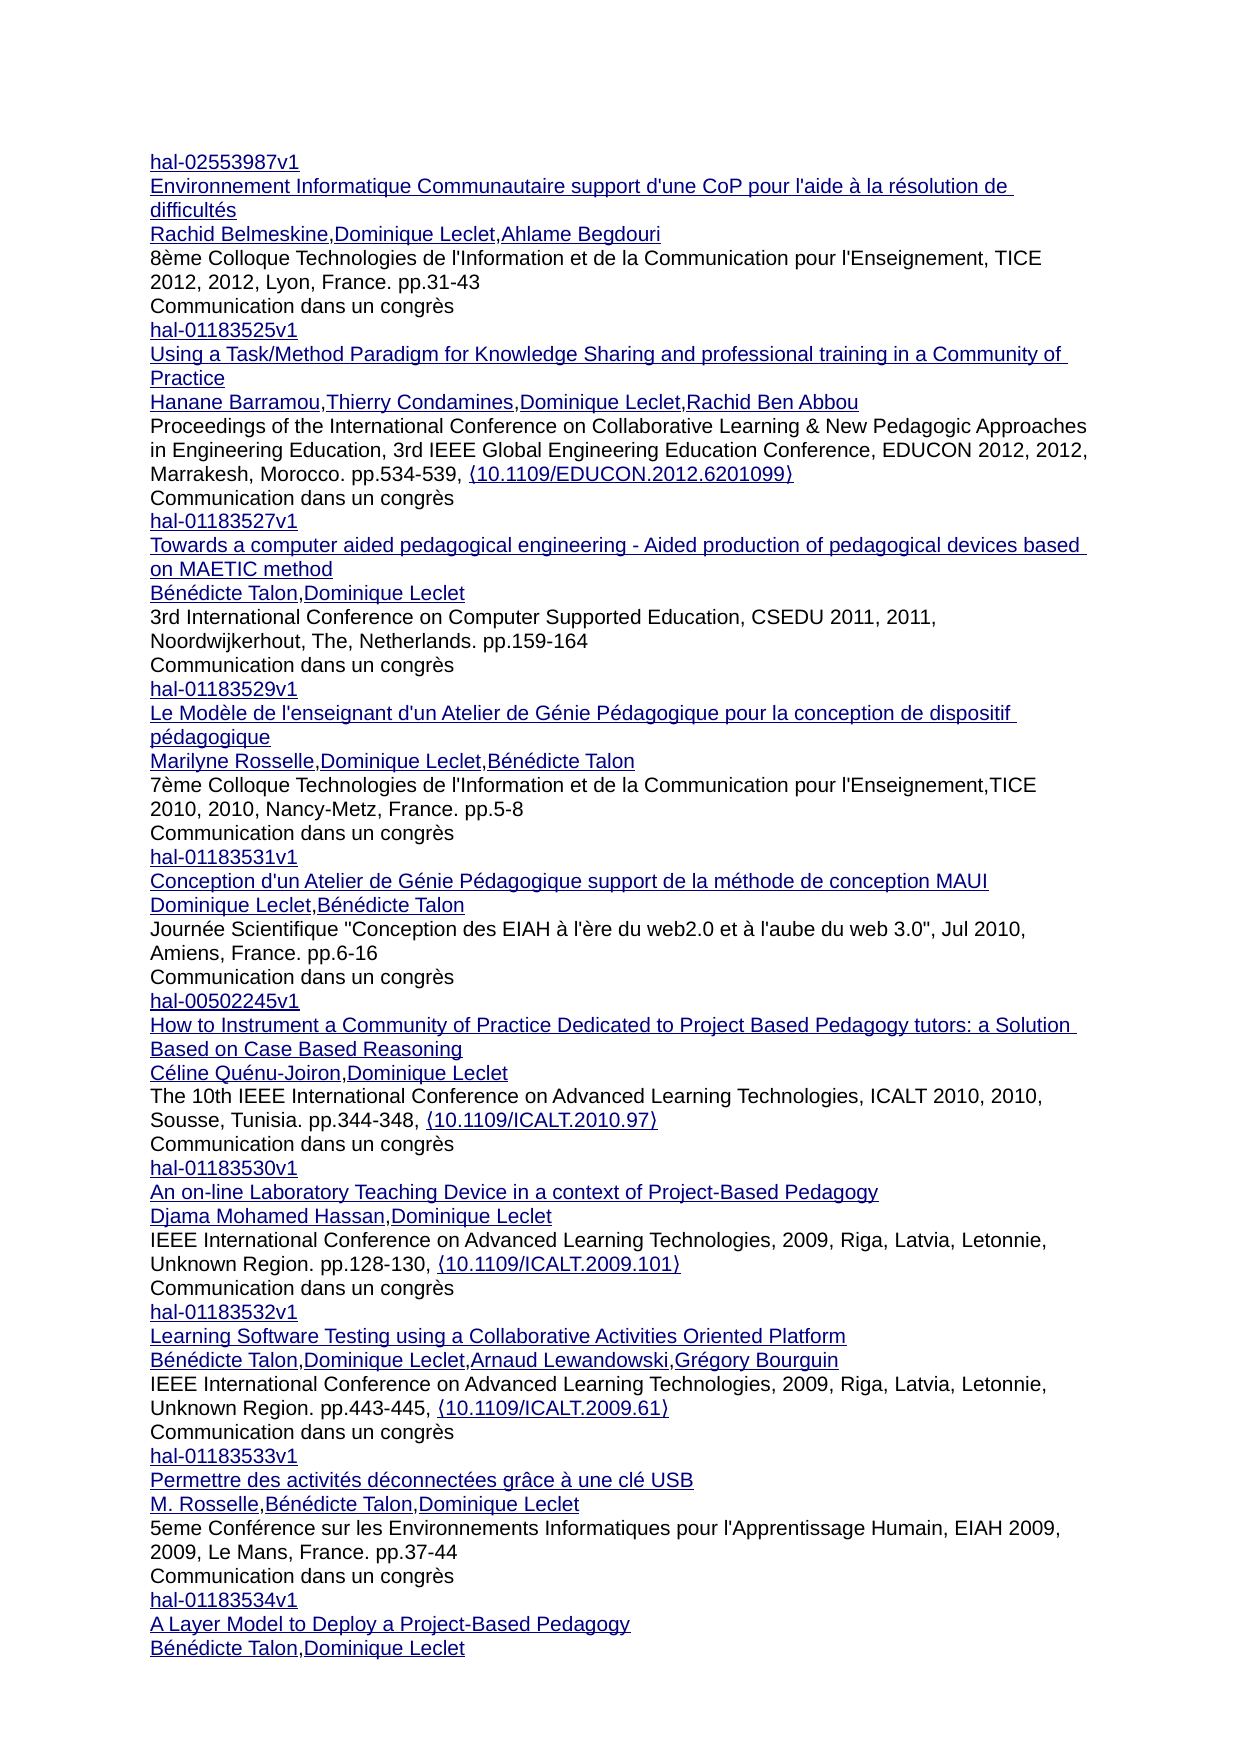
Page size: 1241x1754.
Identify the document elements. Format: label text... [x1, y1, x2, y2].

table_cell Environnement Informatique Communautaire support d'une CoP pour l'aide à la résolution de difficultés Rachid Belmeskine,Dominique Leclet,Ahlame Begdouri 8ème Colloque Technologies de l'Information et de la Communication pour l'Enseignement, TICE 2012, 2012, Lyon, France. pp.31-43 Communication dans un congrès hal-01183525v1 [150, 174, 1090, 342]
table_cell hal-02553987v1 [150, 150, 1090, 174]
table_cell Towards a computer aided pedagogical engineering - Aided production of pedagogical devices based on MAETIC method Bénédicte Talon,Dominique Leclet 3rd International Conference on Computer Supported Education, CSEDU 2011, 2011, Noordwijkerhout, The, Netherlands. pp.159-164 Communication dans un congrès hal-01183529v1 [150, 533, 1090, 701]
table_cell Conception d'un Atelier de Génie Pédagogique support de la méthode de conception MAUI Dominique Leclet,Bénédicte Talon Journée Scientifique "Conception des EIAH à l'ère du web2.0 et à l'aube du web 3.0", Jul 2010, Amiens, France. pp.6-16 Communication dans un congrès hal-00502245v1 [150, 869, 1090, 1012]
table_cell A Layer Model to Deploy a Project-Based Pedagogy Bénédicte Talon,Dominique Leclet [150, 1611, 1090, 1659]
table_cell Learning Software Testing using a Collaborative Activities Oriented Platform Bénédicte Talon,Dominique Leclet,Arnaud Lewandowski,Grégory Bourguin IEEE International Conference on Advanced Learning Technologies, 2009, Riga, Latvia, Letonnie, Unknown Region. pp.443-445, ⟨10.1109/ICALT.2009.61⟩ Communication dans un congrès hal-01183533v1 [150, 1324, 1090, 1468]
table_cell Permettre des activités déconnectées grâce à une clé USB M. Rosselle,Bénédicte Talon,Dominique Leclet 5eme Conférence sur les Environnements Informatiques pour l'Apprentissage Humain, EIAH 2009, 2009, Le Mans, France. pp.37-44 Communication dans un congrès hal-01183534v1 [150, 1468, 1090, 1611]
table_cell Using a Task/Method Paradigm for Knowledge Sharing and professional training in a Community of Practice Hanane Barramou,Thierry Condamines,Dominique Leclet,Rachid Ben Abbou Proceedings of the International Conference on Collaborative Learning & New Pedagogic Approaches in Engineering Education, 3rd IEEE Global Engineering Education Conference, EDUCON 2012, 2012, Marrakesh, Morocco. pp.534-539, ⟨10.1109/EDUCON.2012.6201099⟩ Communication dans un congrès hal-01183527v1 [150, 342, 1090, 533]
table_cell An on-line Laboratory Teaching Device in a context of Project-Based Pedagogy Djama Mohamed Hassan,Dominique Leclet IEEE International Conference on Advanced Learning Technologies, 2009, Riga, Latvia, Letonnie, Unknown Region. pp.128-130, ⟨10.1109/ICALT.2009.101⟩ Communication dans un congrès hal-01183532v1 [150, 1180, 1090, 1324]
table_cell Le Modèle de l'enseignant d'un Atelier de Génie Pédagogique pour la conception de dispositif pédagogique Marilyne Rosselle,Dominique Leclet,Bénédicte Talon 7ème Colloque Technologies de l'Information et de la Communication pour l'Enseignement,TICE 2010, 2010, Nancy-Metz, France. pp.5-8 Communication dans un congrès hal-01183531v1 [150, 701, 1090, 869]
table_cell How to Instrument a Community of Practice Dedicated to Project Based Pedagogy tutors: a Solution Based on Case Based Reasoning Céline Quénu-Joiron,Dominique Leclet The 10th IEEE International Conference on Advanced Learning Technologies, ICALT 2010, 2010, Sousse, Tunisia. pp.344-348, ⟨10.1109/ICALT.2010.97⟩ Communication dans un congrès hal-01183530v1 [150, 1013, 1090, 1180]
